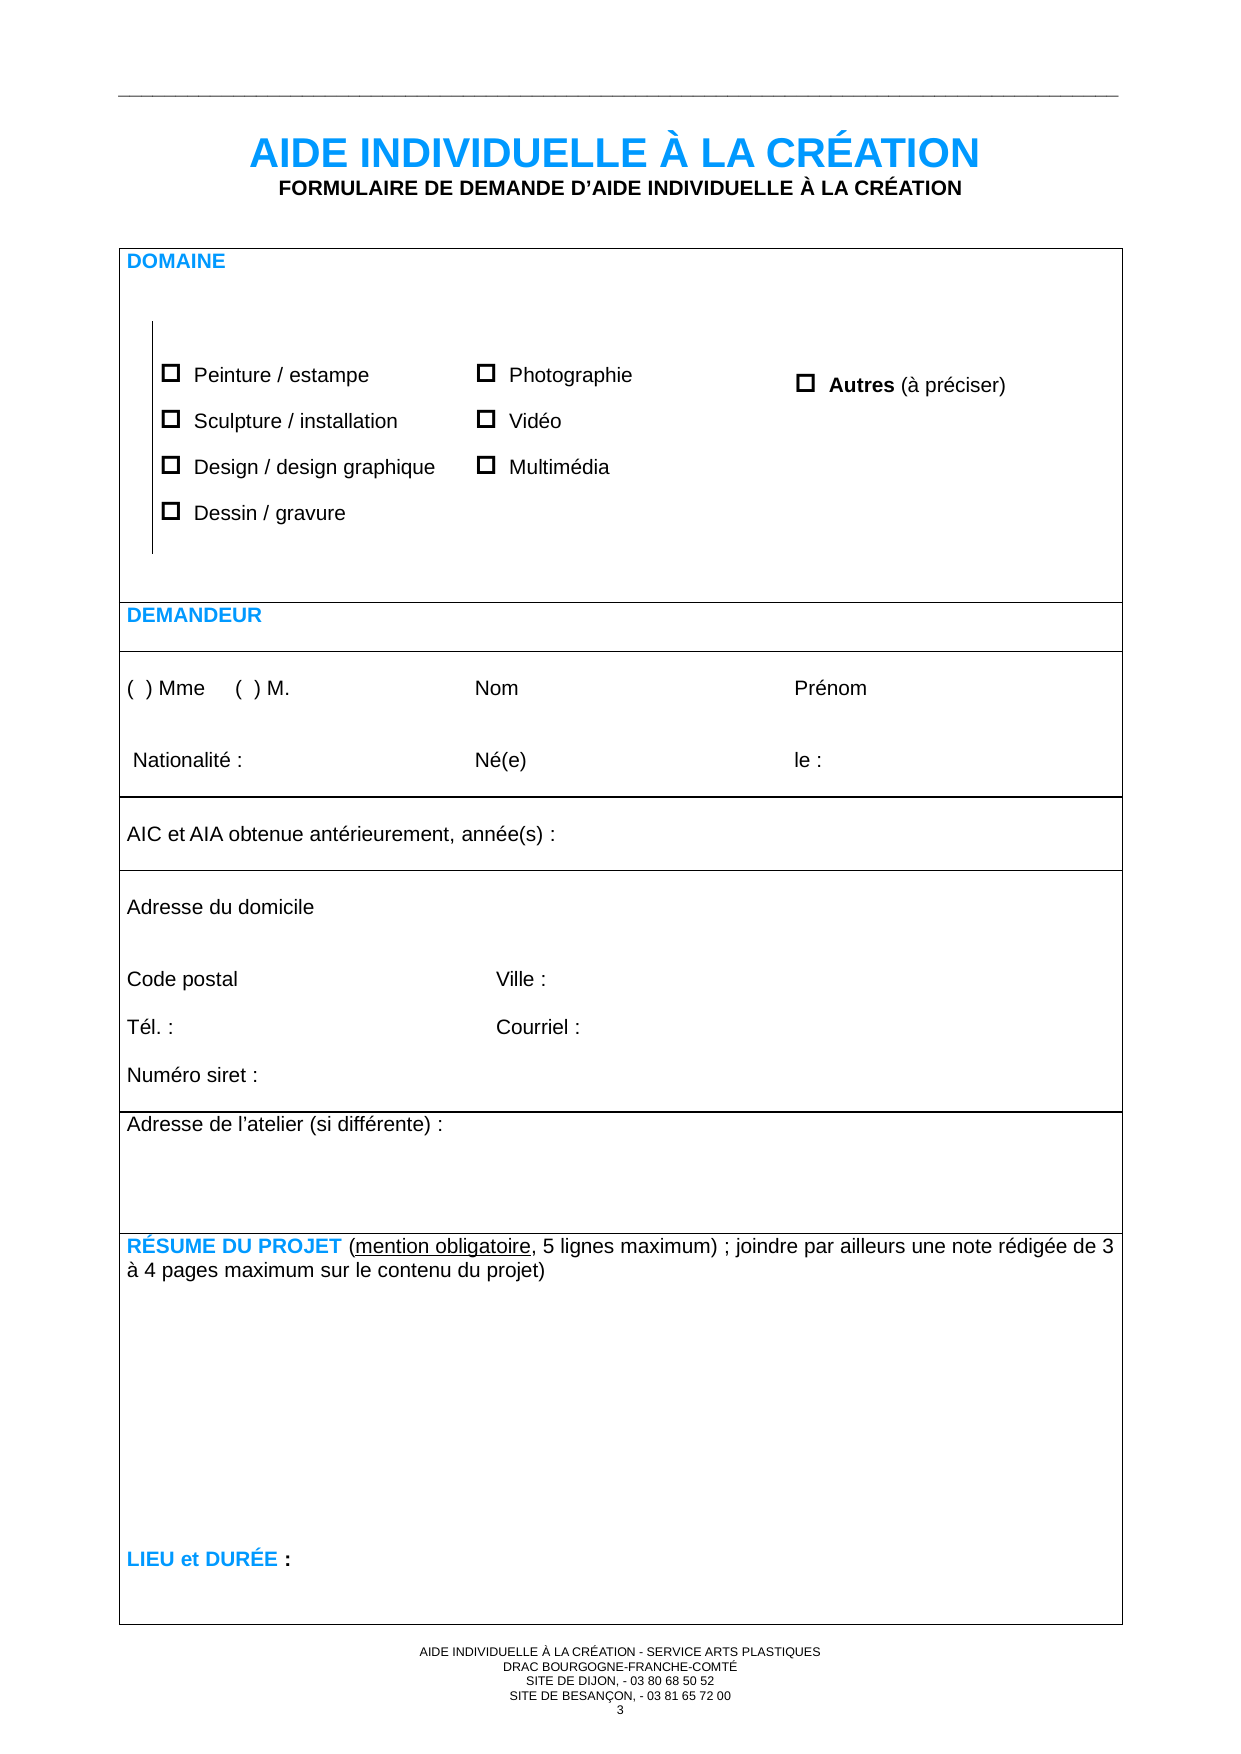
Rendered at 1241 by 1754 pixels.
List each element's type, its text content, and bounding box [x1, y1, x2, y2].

table_cell RÉSUME DU PROJET (mention obligatoire, 5 lignes maximum) ; joindre par ailleurs une note rédigée de 3 à 4 pages maximum sur le contenu du projet) LIEU et DURÉE : [120, 1234, 1122, 1624]
table_cell Adresse du domicile Code postal Ville : Tél. : Courriel : Numéro siret : [120, 871, 1122, 1111]
table_header DOMAINE [120, 249, 1122, 297]
table_cell Nom Né(e) [467, 652, 787, 796]
table_cell Prénom le : [787, 652, 1122, 796]
table_cell Adresse de l’atelier (si différente) : [120, 1113, 1122, 1233]
table_cell AIC et AIA obtenue antérieurement, année(s) : [120, 798, 1122, 870]
table_cell DEMANDEUR [120, 603, 467, 651]
table_cell □ Autres (à préciser) [787, 298, 1122, 602]
table_cell ( ) Mme ( ) M. Nationalité : [120, 652, 467, 796]
table_cell [787, 603, 1122, 651]
text FORMULAIRE DE DEMANDE D’AIDE INDIVIDUELLE À LA CRÉATION [118, 176, 1122, 200]
text _______________________________________________________________________________________ [118, 75, 1122, 99]
table_cell [120, 298, 467, 602]
table_cell □ Photographie □ Vidéo □ Multimédia [467, 298, 787, 602]
table_cell [467, 603, 787, 651]
table_header □ Peinture / estampe □ Sculpture / installation □ Design / design graphique □ Dessin / gravure [153, 321, 467, 554]
text AIDE INDIVIDUELLE À LA CRÉATION [118, 128, 1122, 176]
